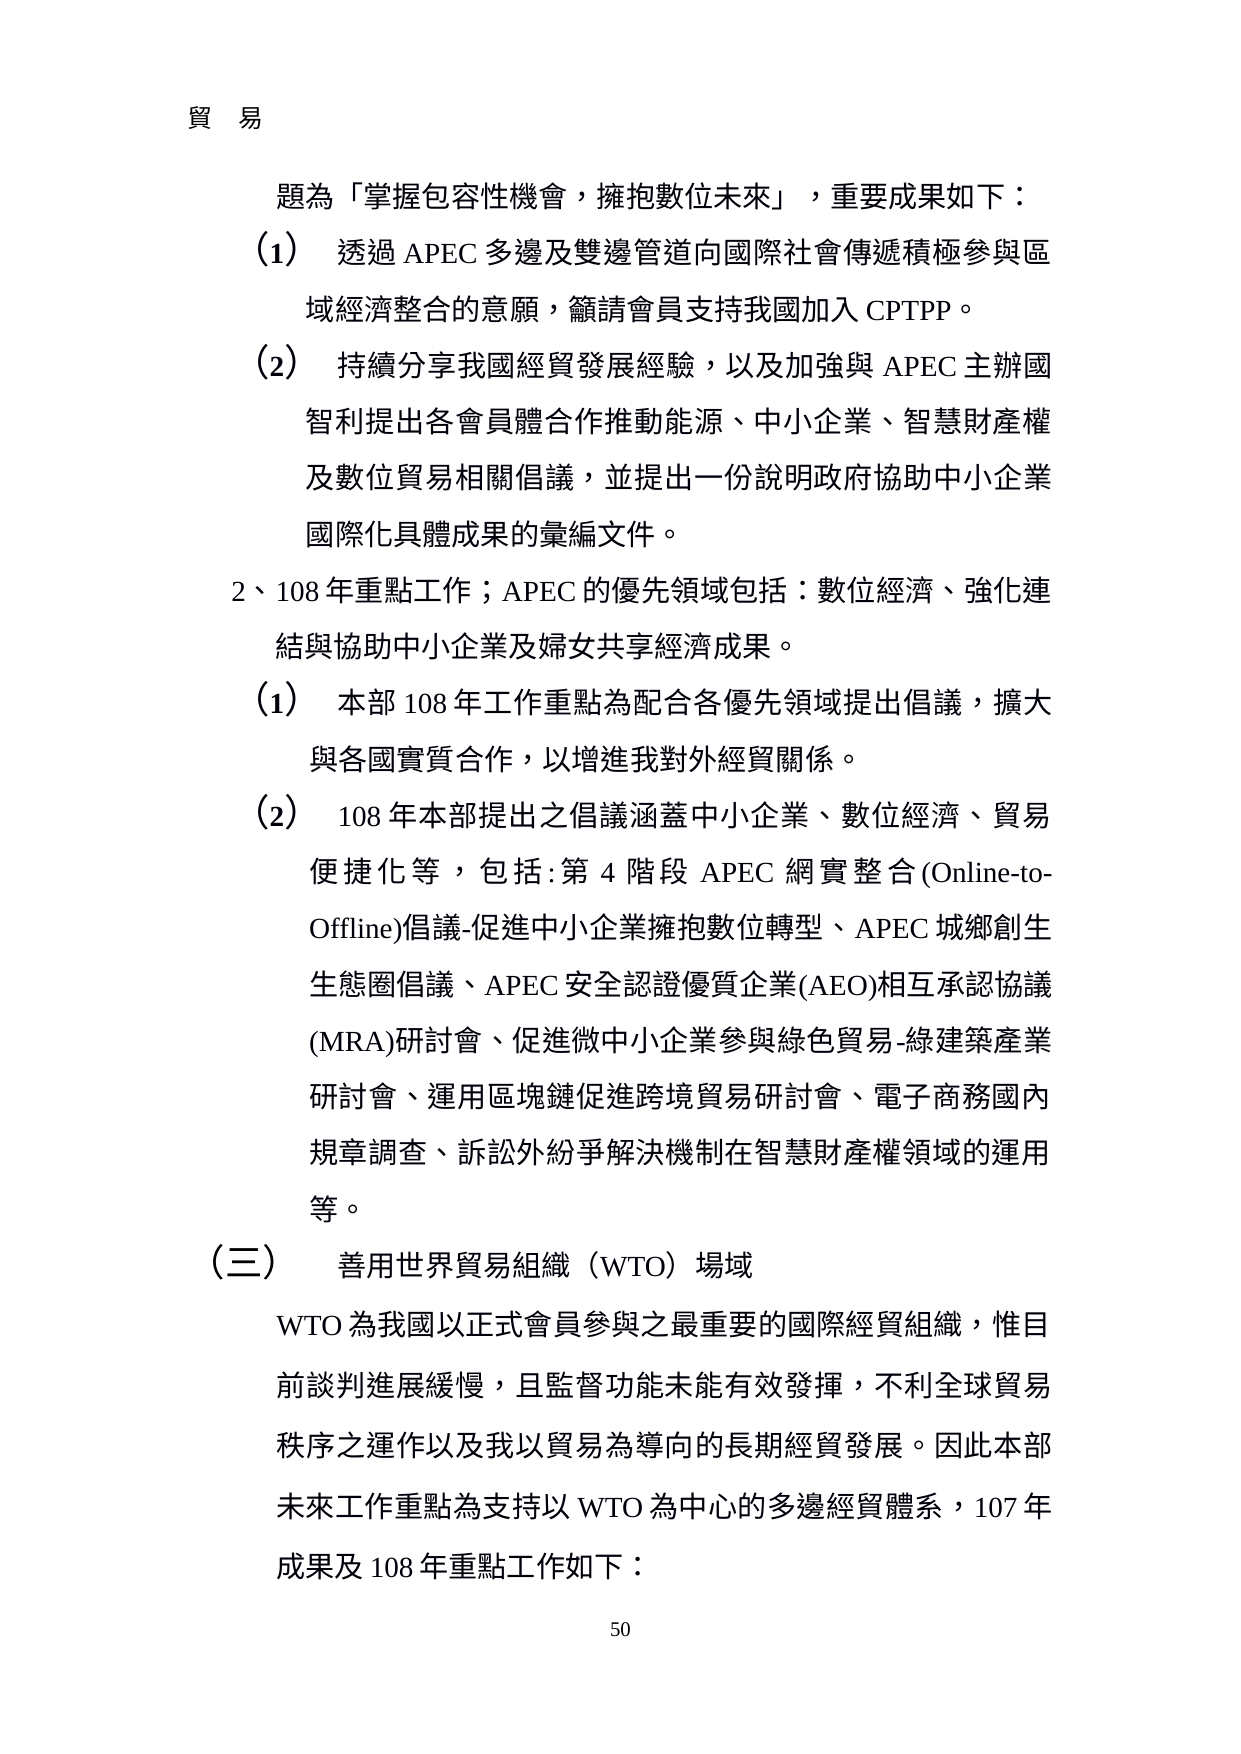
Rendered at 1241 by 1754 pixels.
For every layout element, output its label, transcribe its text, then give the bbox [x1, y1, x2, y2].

list 透過APEC多邊及雙邊管道向國際社會傳遞積極參與區域經濟整合的意願，籲請會員支持我國加入CPTPP。 [232, 219, 1053, 331]
text WTO為我國以正式會員參與之最重要的國際經貿組織，惟目前談判進展緩慢，且監督功能未能有效發揮，不利全球貿易秩序之運作以及我以貿易為導向的長期經貿發展。因此本部未來工作重點為支持以WTO為中心的多邊經貿體系，107年成果及108年重點工作如下： [276, 1287, 1053, 1589]
list 善用世界貿易組織（WTO）場域 [187, 1231, 1053, 1287]
list 題為「掌握包容性機會，擁抱數位未來」，重要成果如下： [232, 162, 1053, 219]
list 108年本部提出之倡議涵蓋中小企業、數位經濟、貿易便捷化等，包括:第4階段APEC網實整合(Online-to-Offline)倡議-促進中小企業擁抱數位轉型、APEC城鄉創生生態圈倡議、APEC安全認證優質企業(AEO)相互承認協議(MRA)研討會、促進微中小企業參與綠色貿易-綠建築產業研討會、運用區塊鏈促進跨境貿易研討會、電子商務國內規章調查、訴訟外紛爭解決機制在智慧財產權領域的運用等。 [232, 781, 1053, 1231]
list 108年重點工作；APEC的優先領域包括：數位經濟、強化連結與協助中小企業及婦女共享經濟成果。 [231, 556, 1053, 669]
list 持續分享我國經貿發展經驗，以及加強與APEC主辦國智利提出各會員體合作推動能源、中小企業、智慧財產權及數位貿易相關倡議，並提出一份說明政府協助中小企業國際化具體成果的彙編文件。 [232, 331, 1053, 556]
list 本部108年工作重點為配合各優先領域提出倡議，擴大與各國實質合作，以增進我對外經貿關係。 [232, 669, 1053, 781]
